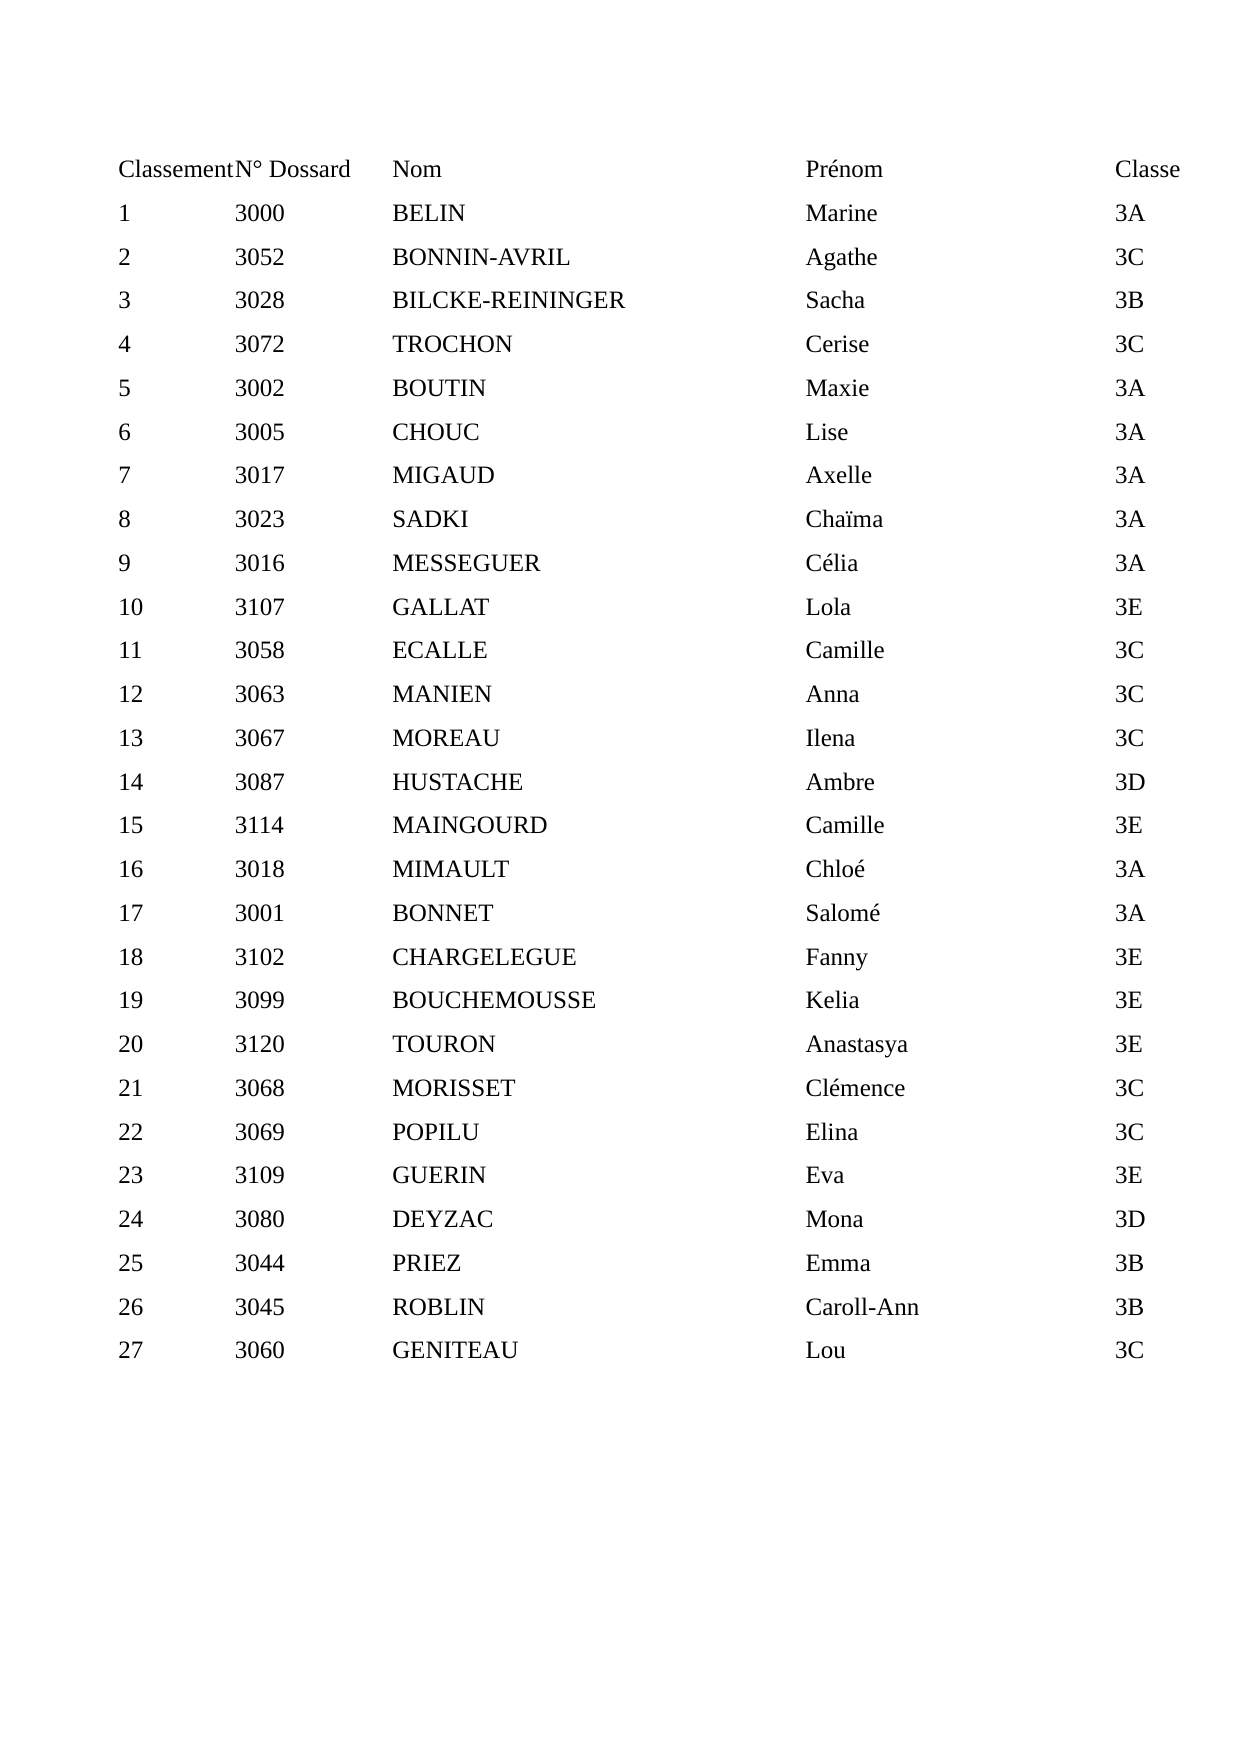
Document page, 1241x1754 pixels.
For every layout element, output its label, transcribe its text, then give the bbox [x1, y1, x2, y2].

table_cell 3C [1115, 1109, 1240, 1153]
table_cell 3A [1115, 541, 1240, 584]
table_cell Chloé [805, 847, 1115, 891]
table_cell DEYZAC [392, 1197, 805, 1241]
table_cell BONNET [392, 891, 805, 934]
table_header Nom [392, 147, 805, 191]
table_cell 3C [1115, 672, 1240, 716]
table_cell 14 [118, 759, 234, 803]
table_cell 6 [118, 409, 234, 453]
table_cell 3060 [235, 1328, 392, 1372]
table_cell 3B [1115, 278, 1240, 322]
table_cell 4 [118, 322, 234, 366]
table_cell Clémence [805, 1066, 1115, 1109]
table_cell 3052 [235, 234, 392, 278]
table_cell 3044 [235, 1241, 392, 1284]
table_cell 17 [118, 891, 234, 934]
table_cell 3114 [235, 803, 392, 847]
table_cell MOREAU [392, 716, 805, 759]
table_cell 7 [118, 453, 234, 497]
table_cell 3068 [235, 1066, 392, 1109]
table_cell 16 [118, 847, 234, 891]
table_cell Fanny [805, 934, 1115, 978]
table_cell MORISSET [392, 1066, 805, 1109]
table_cell 3087 [235, 759, 392, 803]
table_cell 3016 [235, 541, 392, 584]
table_cell GUERIN [392, 1153, 805, 1197]
table_cell Camille [805, 803, 1115, 847]
table_header Classe [1115, 147, 1240, 191]
table_cell 3A [1115, 497, 1240, 541]
table_cell 3001 [235, 891, 392, 934]
table_cell Ambre [805, 759, 1115, 803]
table_cell Célia [805, 541, 1115, 584]
table_cell 10 [118, 584, 234, 628]
table_cell 3028 [235, 278, 392, 322]
table_cell Kelia [805, 978, 1115, 1022]
table_cell CHARGELEGUE [392, 934, 805, 978]
table_cell 3107 [235, 584, 392, 628]
table_cell Lola [805, 584, 1115, 628]
table_cell GENITEAU [392, 1328, 805, 1372]
table_cell 3018 [235, 847, 392, 891]
table_cell PRIEZ [392, 1241, 805, 1284]
table_cell BONNIN-AVRIL [392, 234, 805, 278]
table_cell 26 [118, 1284, 234, 1328]
table_cell 18 [118, 934, 234, 978]
table_cell 20 [118, 1022, 234, 1066]
table_cell 23 [118, 1153, 234, 1197]
table_cell 24 [118, 1197, 234, 1241]
table_cell 13 [118, 716, 234, 759]
table_cell MESSEGUER [392, 541, 805, 584]
table_cell 3069 [235, 1109, 392, 1153]
table_header Prénom [805, 147, 1115, 191]
table_cell POPILU [392, 1109, 805, 1153]
table_cell TOURON [392, 1022, 805, 1066]
table_cell Emma [805, 1241, 1115, 1284]
table_cell Axelle [805, 453, 1115, 497]
table_cell 9 [118, 541, 234, 584]
table_cell 3E [1115, 803, 1240, 847]
table_cell 3D [1115, 1197, 1240, 1241]
table_cell Sacha [805, 278, 1115, 322]
table_cell CHOUC [392, 409, 805, 453]
table_cell 3017 [235, 453, 392, 497]
table_cell 19 [118, 978, 234, 1022]
table_cell 3C [1115, 322, 1240, 366]
table_cell 25 [118, 1241, 234, 1284]
table_cell Marine [805, 191, 1115, 234]
table_cell Mona [805, 1197, 1115, 1241]
table_cell ROBLIN [392, 1284, 805, 1328]
table_cell 27 [118, 1328, 234, 1372]
table_cell 3B [1115, 1284, 1240, 1328]
table_cell 3D [1115, 759, 1240, 803]
table_cell Eva [805, 1153, 1115, 1197]
table_cell 3000 [235, 191, 392, 234]
table_cell MIMAULT [392, 847, 805, 891]
table_cell 3102 [235, 934, 392, 978]
table_cell 8 [118, 497, 234, 541]
table_cell 3A [1115, 191, 1240, 234]
table_cell Ilena [805, 716, 1115, 759]
table_cell MAINGOURD [392, 803, 805, 847]
table_cell 15 [118, 803, 234, 847]
table_cell 3A [1115, 847, 1240, 891]
table_header Classement [118, 147, 234, 191]
table_cell 3120 [235, 1022, 392, 1066]
table_cell HUSTACHE [392, 759, 805, 803]
table_cell 3058 [235, 628, 392, 672]
table_cell 3063 [235, 672, 392, 716]
table_cell 21 [118, 1066, 234, 1109]
table_cell 3109 [235, 1153, 392, 1197]
table_cell Salomé [805, 891, 1115, 934]
table_cell 3099 [235, 978, 392, 1022]
table_cell 5 [118, 366, 234, 409]
table_cell 3023 [235, 497, 392, 541]
table_cell ECALLE [392, 628, 805, 672]
table_cell 3067 [235, 716, 392, 759]
table_cell 3045 [235, 1284, 392, 1328]
table_cell BOUTIN [392, 366, 805, 409]
table_cell Agathe [805, 234, 1115, 278]
table_cell 22 [118, 1109, 234, 1153]
table_cell 3A [1115, 366, 1240, 409]
table_cell Cerise [805, 322, 1115, 366]
table_cell GALLAT [392, 584, 805, 628]
table_cell 3A [1115, 891, 1240, 934]
table_cell TROCHON [392, 322, 805, 366]
table_cell 1 [118, 191, 234, 234]
table_cell 3E [1115, 584, 1240, 628]
table_cell 3A [1115, 453, 1240, 497]
table_cell Anastasya [805, 1022, 1115, 1066]
table_cell Camille [805, 628, 1115, 672]
table_cell 3005 [235, 409, 392, 453]
table_cell 3C [1115, 628, 1240, 672]
table_cell 3C [1115, 1328, 1240, 1372]
table_header N° Dossard [235, 147, 392, 191]
table_cell Lise [805, 409, 1115, 453]
table_cell BELIN [392, 191, 805, 234]
table_cell Anna [805, 672, 1115, 716]
table_cell 3C [1115, 234, 1240, 278]
table_cell Lou [805, 1328, 1115, 1372]
table_cell 3E [1115, 1153, 1240, 1197]
table_cell 3E [1115, 934, 1240, 978]
table_cell BOUCHEMOUSSE [392, 978, 805, 1022]
table_cell 3072 [235, 322, 392, 366]
table_cell 3A [1115, 409, 1240, 453]
table_cell 3E [1115, 1022, 1240, 1066]
table_cell MANIEN [392, 672, 805, 716]
table_cell Elina [805, 1109, 1115, 1153]
table_cell 3C [1115, 1066, 1240, 1109]
table_cell 11 [118, 628, 234, 672]
table_cell BILCKE-REININGER [392, 278, 805, 322]
table_cell 3080 [235, 1197, 392, 1241]
table_cell Chaïma [805, 497, 1115, 541]
table_cell 12 [118, 672, 234, 716]
table_cell 3002 [235, 366, 392, 409]
table_cell MIGAUD [392, 453, 805, 497]
table_cell Caroll-Ann [805, 1284, 1115, 1328]
table_cell 3E [1115, 978, 1240, 1022]
table_cell 3 [118, 278, 234, 322]
table_cell SADKI [392, 497, 805, 541]
table_cell 3B [1115, 1241, 1240, 1284]
table_cell 3C [1115, 716, 1240, 759]
table_cell Maxie [805, 366, 1115, 409]
table_cell 2 [118, 234, 234, 278]
